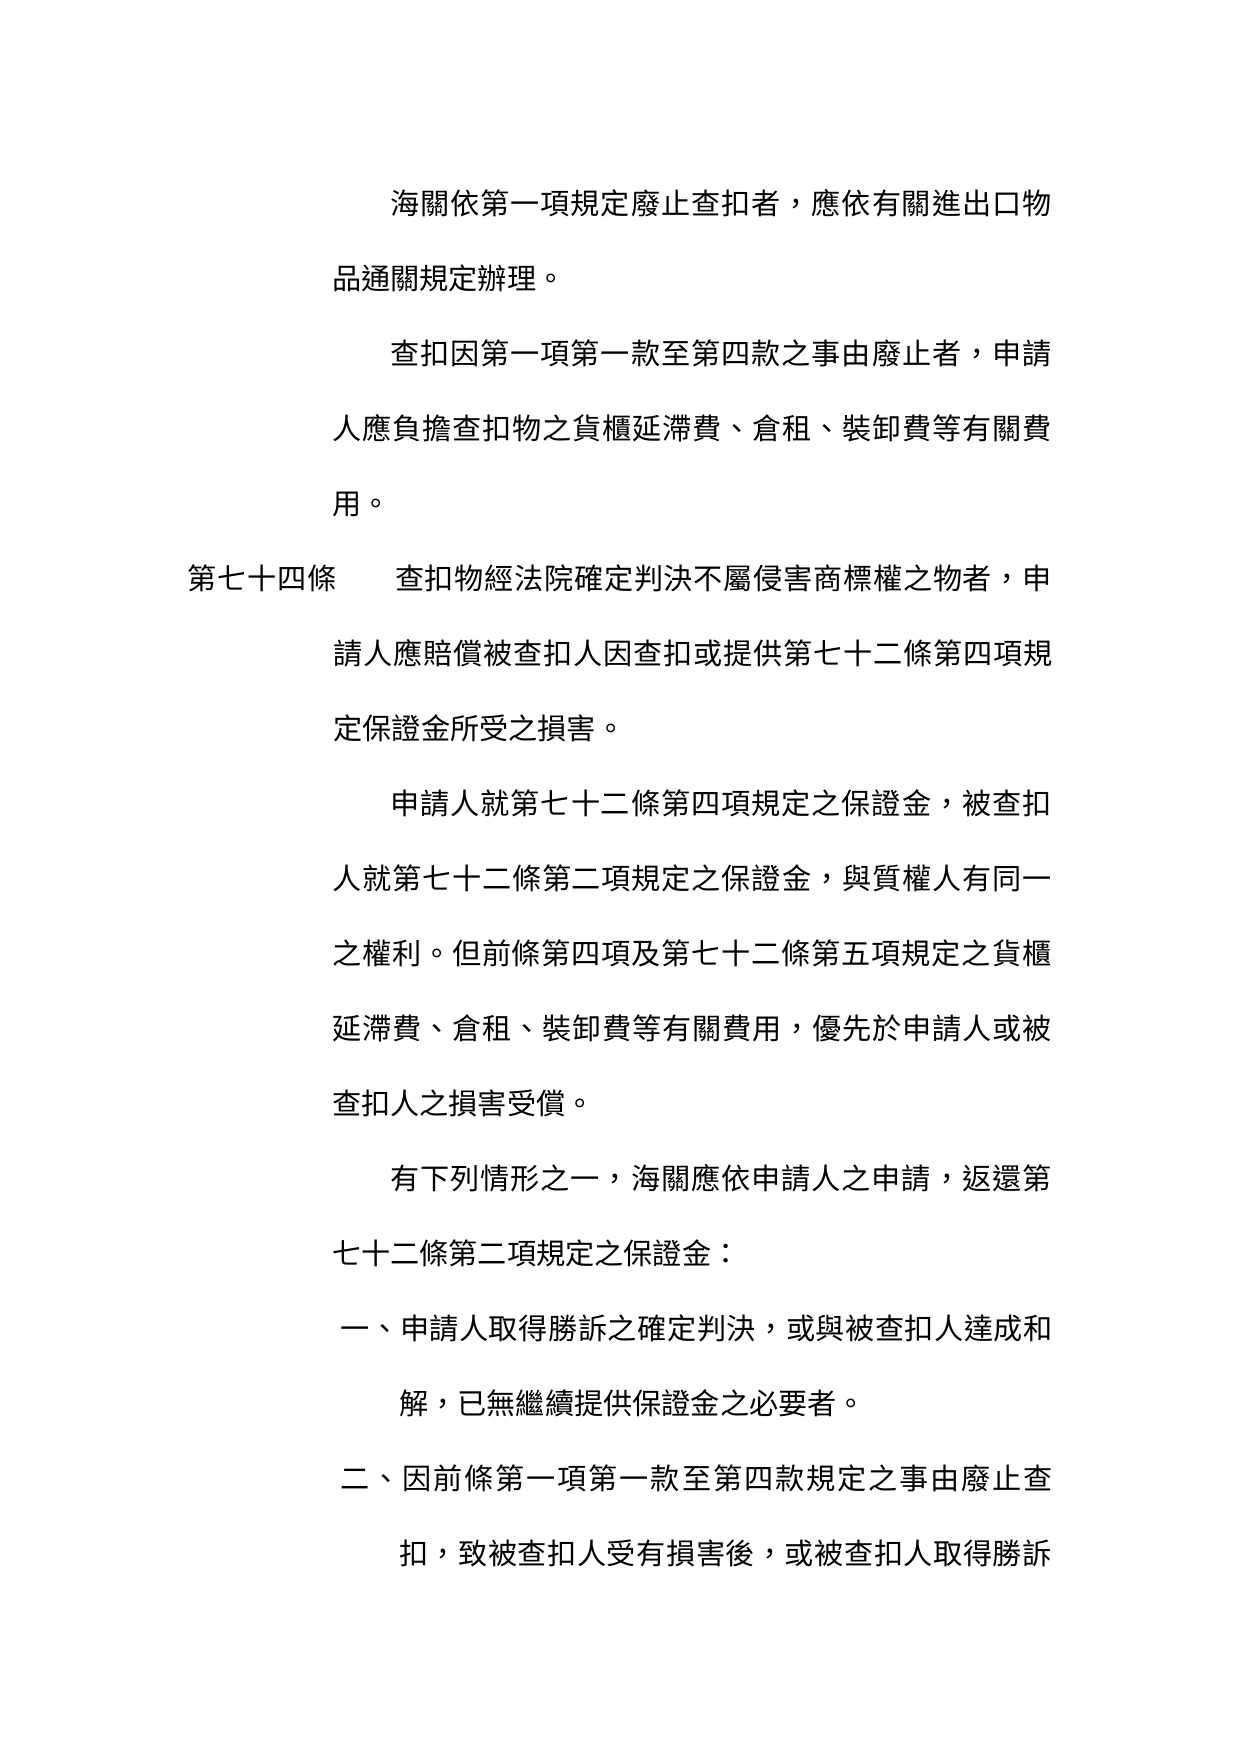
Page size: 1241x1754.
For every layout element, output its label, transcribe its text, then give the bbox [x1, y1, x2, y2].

text 一、申請人取得勝訴之確定判決，或與被查扣人達成和解，已無繼續提供保證金之必要者。 [341, 1289, 1053, 1439]
text 查扣因第一項第一款至第四款之事由廢止者，申請人應負擔查扣物之貨櫃延滯費、倉租、裝卸費等有關費用。 [332, 314, 1053, 539]
text 第七十四條 查扣物經法院確定判決不屬侵害商標權之物者，申請人應賠償被查扣人因查扣或提供第七十二條第四項規定保證金所受之損害。 [187, 539, 1053, 764]
text 有下列情形之一，海關應依申請人之申請，返還第七十二條第二項規定之保證金： [332, 1139, 1053, 1289]
text 申請人就第七十二條第四項規定之保證金，被查扣人就第七十二條第二項規定之保證金，與質權人有同一之權利。但前條第四項及第七十二條第五項規定之貨櫃延滯費、倉租、裝卸費等有關費用，優先於申請人或被查扣人之損害受償。 [332, 764, 1053, 1139]
text 海關依第一項規定廢止查扣者，應依有關進出口物品通關規定辦理。 [332, 164, 1053, 314]
text 二、因前條第一項第一款至第四款規定之事由廢止查扣，致被查扣人受有損害後，或被查扣人取得勝訴 [341, 1439, 1053, 1589]
